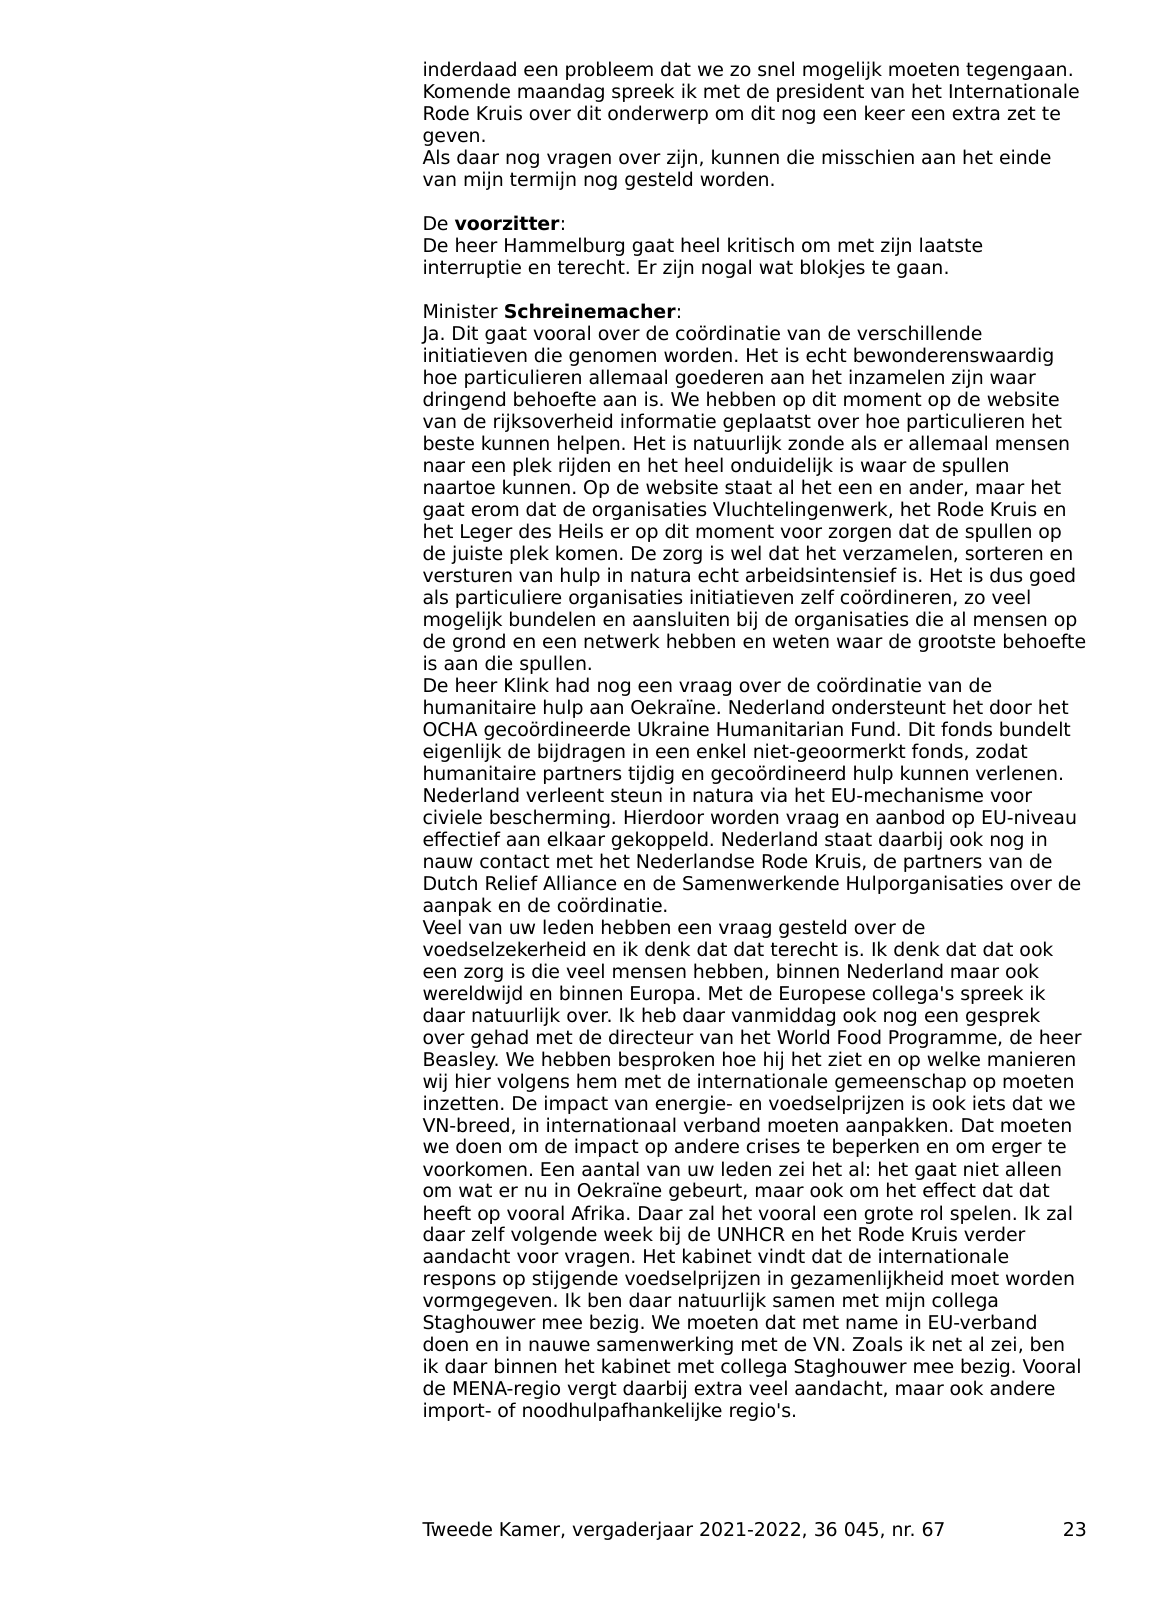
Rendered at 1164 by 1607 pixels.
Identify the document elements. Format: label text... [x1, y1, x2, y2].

text Als daar nog vragen over zijn, kunnen die misschien aan het einde van mijn termijn nog gesteld worden. [422, 147, 1087, 191]
text Ja. Dit gaat vooral over de coördinatie van de verschillende initiatieven die genomen worden. Het is echt bewonderenswaardig hoe particulieren allemaal goederen aan het inzamelen zijn waar dringend behoefte aan is. We hebben op dit moment op de website van de rijksoverheid informatie geplaatst over hoe particulieren het beste kunnen helpen. Het is natuurlijk zonde als er allemaal mensen naar een plek rijden en het heel onduidelijk is waar de spullen naartoe kunnen. Op de website staat al het een en ander, maar het gaat erom dat de organisaties Vluchtelingenwerk, het Rode Kruis en het Leger des Heils er op dit moment voor zorgen dat de spullen op de juiste plek komen. De zorg is wel dat het verzamelen, sorteren en versturen van hulp in natura echt arbeidsintensief is. Het is dus goed als particuliere organisaties initiatieven zelf coördineren, zo veel mogelijk bundelen en aansluiten bij de organisaties die al mensen op de grond en een netwerk hebben en weten waar de grootste behoefte is aan die spullen. [422, 323, 1087, 675]
text Minister Schreinemacher: [422, 301, 1087, 323]
text De heer Klink had nog een vraag over de coördinatie van de humanitaire hulp aan Oekraïne. Nederland ondersteunt het door het OCHA gecoördineerde Ukraine Humanitarian Fund. Dit fonds bundelt eigenlijk de bijdragen in een enkel niet-geoormerkt fonds, zodat humanitaire partners tijdig en gecoördineerd hulp kunnen verlenen. Nederland verleent steun in natura via het EU-mechanisme voor civiele bescherming. Hierdoor worden vraag en aanbod op EU-niveau effectief aan elkaar gekoppeld. Nederland staat daarbij ook nog in nauw contact met het Nederlandse Rode Kruis, de partners van de Dutch Relief Alliance en de Samenwerkende Hulporganisaties over de aanpak en de coördinatie. [422, 675, 1087, 917]
text Veel van uw leden hebben een vraag gesteld over de voedselzekerheid en ik denk dat dat terecht is. Ik denk dat dat ook een zorg is die veel mensen hebben, binnen Nederland maar ook wereldwijd en binnen Europa. Met de Europese collega's spreek ik daar natuurlijk over. Ik heb daar vanmiddag ook nog een gesprek over gehad met de directeur van het World Food Programme, de heer Beasley. We hebben besproken hoe hij het ziet en op welke manieren wij hier volgens hem met de internationale gemeenschap op moeten inzetten. De impact van energie- en voedselprijzen is ook iets dat we VN-breed, in internationaal verband moeten aanpakken. Dat moeten we doen om de impact op andere crises te beperken en om erger te voorkomen. Een aantal van uw leden zei het al: het gaat niet alleen om wat er nu in Oekraïne gebeurt, maar ook om het effect dat dat heeft op vooral Afrika. Daar zal het vooral een grote rol spelen. Ik zal daar zelf volgende week bij de UNHCR en het Rode Kruis verder aandacht voor vragen. Het kabinet vindt dat de internationale respons op stijgende voedselprijzen in gezamenlijkheid moet worden vormgegeven. Ik ben daar natuurlijk samen met mijn collega Staghouwer mee bezig. We moeten dat met name in EU-verband doen en in nauwe samenwerking met de VN. Zoals ik net al zei, ben ik daar binnen het kabinet met collega Staghouwer mee bezig. Vooral de MENA-regio vergt daarbij extra veel aandacht, maar ook andere import- of noodhulpafhankelijke regio's. [422, 917, 1087, 1422]
text De heer Hammelburg gaat heel kritisch om met zijn laatste interruptie en terecht. Er zijn nogal wat blokjes te gaan. [422, 235, 1087, 279]
text inderdaad een probleem dat we zo snel mogelijk moeten tegengaan. Komende maandag spreek ik met de president van het Internationale Rode Kruis over dit onderwerp om dit nog een keer een extra zet te geven. [422, 59, 1087, 147]
text De voorzitter: [422, 213, 1087, 235]
